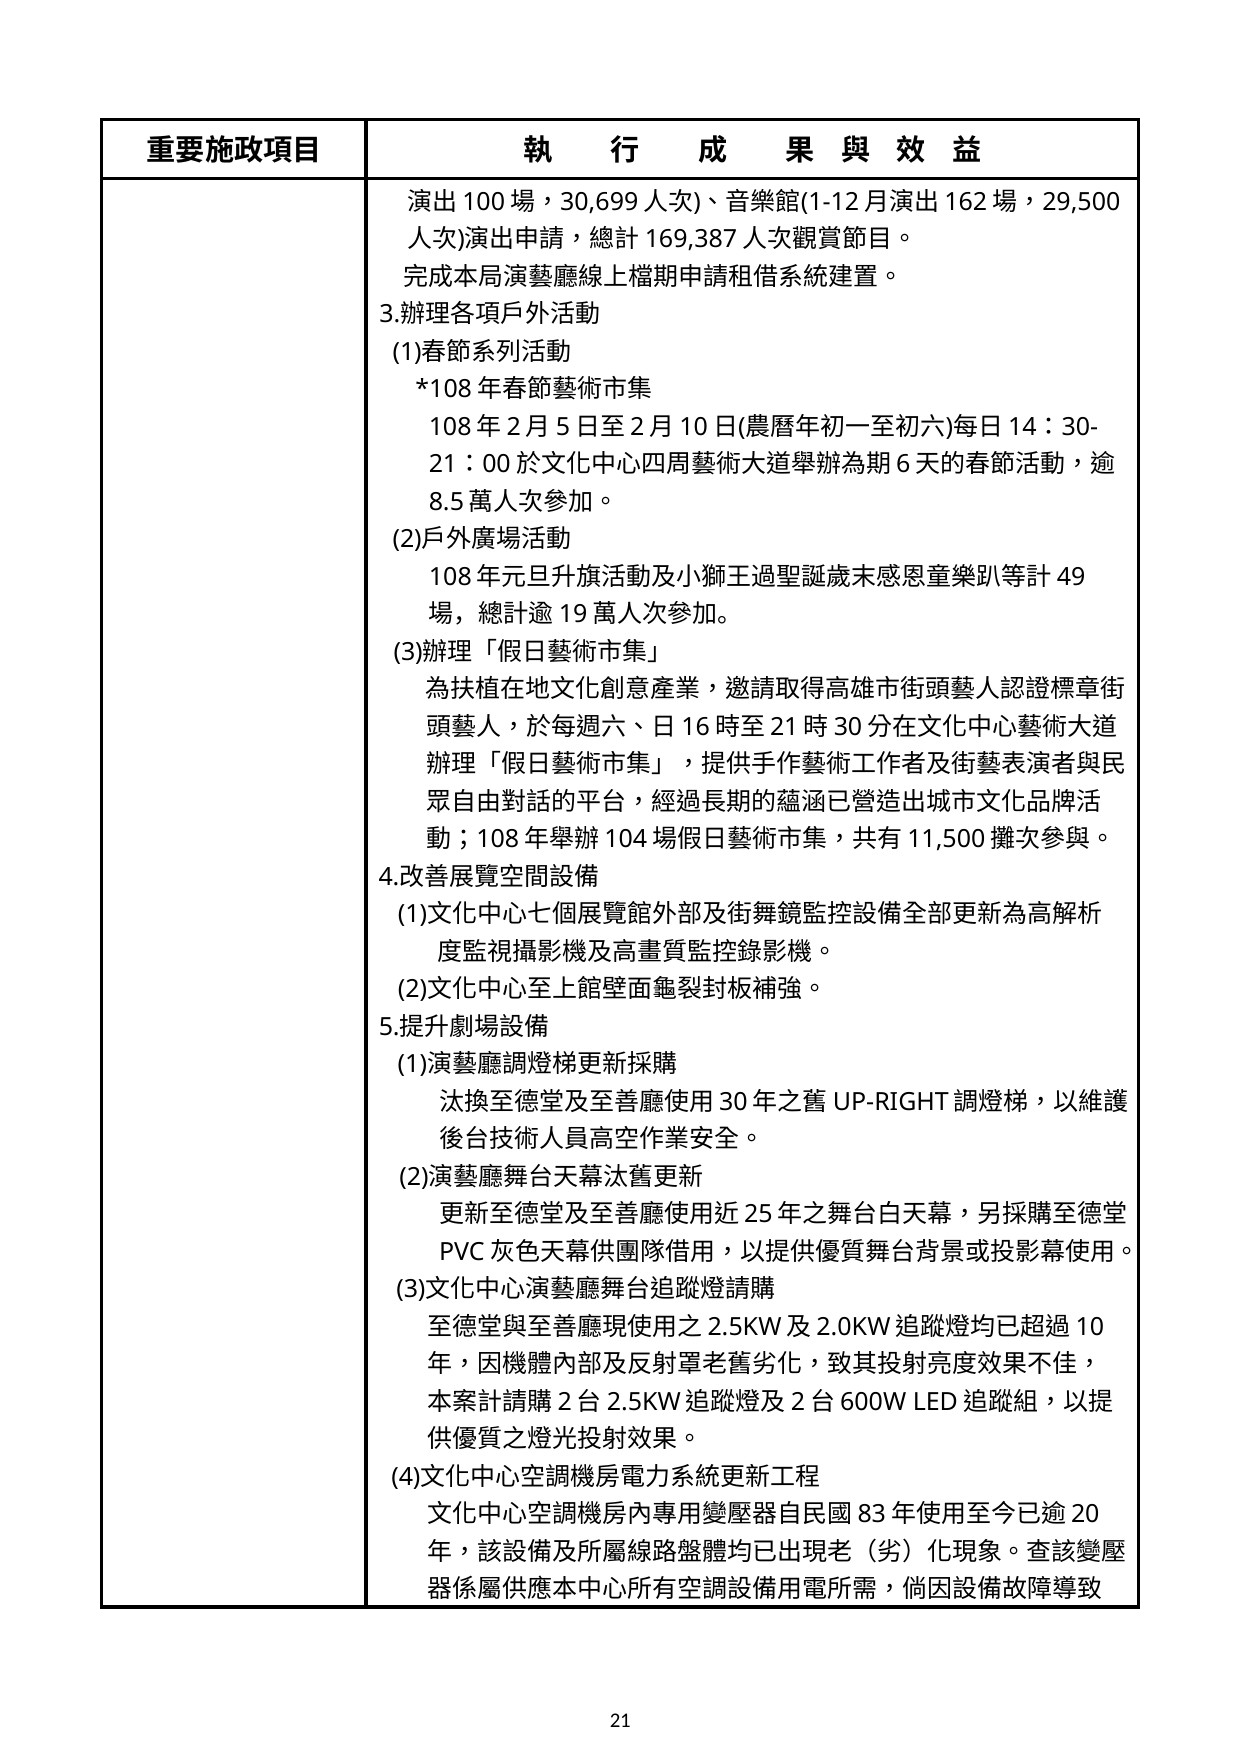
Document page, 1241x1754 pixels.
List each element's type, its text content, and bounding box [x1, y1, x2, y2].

table_cell [103, 180, 364, 1605]
table_cell 依據各該行政法人設置自治條例等相關規定監督高雄市專業文化機構與高雄市立圖書館，協助法人健全內部典章制度，提升外部服務品質，遂行所肩負之公共任務。本府並邀請專家學者與機關代表共同組成績效評鑑小組，評鑑兩法人前一年度營運成果，獲評鑑委員肯定，評予「績效特優」。 1.輔導管理本市文化藝術事務財團法人，並與本府教育局合作辦理民間捐助之財團法人前一年度之業務評鑑。 2.與本府捐助成立之財團法人高雄市文化基金會、財團法人高雄市愛樂文化藝術基金會合作辦理文化活動，透過法人多元觸角，達到公私協力、以有限經費策辦更多優質藝文活動之目的。 3.輔導及補助高雄市愛樂文化藝術基金會（下轄高雄市交響樂團、高雄市國樂團）循其設立宗旨推廣本市音樂教育，並舉辦多元化藝文活動，提供民眾欣賞優質表演節目之機會。該會108年主、協辦各類型藝文活動與專業導覽221場次，參與人次約12萬人。 文化局配合本府政策，積極推動志願服務業務，由各運用單位針對所需辦理志工培訓，結合各界資源，共同推廣藝文活動或協助各藝文館舍順利運作，提供民眾優質服務。108年度計有14支志工隊、計約3仟餘人投入文化類志願服務行列。 愛PASS高雄藝文月刊內容涵蓋大高雄地區各文化場館及展演空間之藝文活動資訊，108年度共發行12期，每期中文月刊50,000冊、英文版摺頁5,000份，派送至本市公民營藝文場館、書店、捷運站及各縣市文化場域等約1,000個通路點，為文化高雄之品牌出版品。 1.辦理「2019書寫高雄─文學創作獎助計畫」，共收到35件提案， 108年6月經審查後，擇優選出沈信宏、吳其穎、曾昭榕、邱承漢、蔡明原、游淑如共6名創作者之提案，每名獎助15萬元，合計90萬元，預計於109年6月30日前完成創作。 2.辦理「2019書寫高雄─出版獎助計畫」，共收到6件申請案，擇優選出《停停走走：詩知道/林仙龍詩作精選中英版》及《南方從來不下雪》2件提案，獎助金為10萬及12萬元，合計22萬元，將於109年3月出版。 3.辦理文學獎，鼓勵全民書寫創作： (1)「2019打狗鳳邑文學獎」徵稿文類包括小說、散文、新詩、台語新詩等四類，108年3月27日至7月15日公開徵件，共徵得559件作品，其中小說116件、散文149件、新詩241件、台語新詩53件。7月舉辦1場《詩書高雄》寫作坊，共40人參加。本屆自各文類取首獎、評審獎、優選獎及高雄獎各1名，共發出16個獎項124萬元獎金。11月24日於高雄文學館舉行頒獎典禮，參與人數約120人，並出版《2019打狗鳳邑文學獎得獎作品集》700冊。 (2)文化局協助高雄市岡山大專青年協會辦理「第十二屆阿公店溪文學獎」，鼓勵在學學生參與文學創作，徵稿文類包括國小組台語童詩、國小組客語童詩、散文（國小組、國中組、高中組、大專組）等，提供學童台語和客語文學創作平台，投稿件數計532件，共76人獲獎，並出版《第十二屆阿公店溪文學獎得獎作品集》。 4.辦理茱萸的孩子—余光中紀念系列文學活動： 時間:10/18(五)- 10/27(日) 地點:高雄市文學館 (1)活動日期自10月18日至27日連續兩個周末日舉辦五大主題，九場逾四千人次參與，共有台灣重要作家與詩人們交鋒與談、音樂與民歌、余光中教授的書與影像展等，邀請喜愛詩與歌和藝文演繹的讀者們共襄盛舉。 (2)系列活動分為【跨界詩樂沙龍】、【印象余光中對談講座】、【「城市旅路」朗讀講座】、【甜點詮釋文學經典】與【「城市旅路-影像詩特展」】辦理講座、新書發表會、主題展覽等。牽引出詩人的鄉愁、對民歌的啟蒙、寫作成就與文壇印象，鋪展出過去中西思潮交會的澎湃歲月。由作家、詩人、編輯、導演、攝影師、音樂家等不同領域的人，以對談、朗誦、影像、演奏、合唱等種方式，呈現從各自角度所觀察到的余光中與他的作品。 5. 辦理「鮮聲奪人─2019高雄市歌仔吟唱競賽」，分童生組、一般少年組、專業組及國際交流組等4個組別，108年9月10日至10月5日初賽報名，吸引171位歌仔戲愛好者參賽，錄取來自全國11個縣市、37名優勝好手晉級決賽。12月1日於駁二正港小劇場舉行決賽，選出各組前三名及優選獎3-6名，另有不分組別特別獎7名，共計31名得獎者，當日舉行頒獎典禮，頒出獎金29萬餘及多項獎品。 文化部委託本府代辦「海洋文化及流行音樂中心計畫」，基地位於高雄港11至15號碼頭，面積約11.18公頃。 第1標工程(13-15號碼頭區域)已完工，招商作業持續進行中。 第2標工程(11-12號碼頭及光榮碼頭區域)，已取得「海洋文化展示中心」及「大型室內表演廳及高低塔」之使用執照。 第3標工程(海音中心後續工程)工程持續進行中。 室內裝修及音響設備等「場館優化工程」同步辦理，以加速場館啟用備置作業。 全區預定109年8月竣工。 為推廣城市閱讀風氣，於108年2月起每月由市長選定好書乙冊向市民推薦閱讀，並舉辦每月好書閱讀心得徵文活動及名家導讀以營造書香城市。至108年12月為止共推薦11本書，辦理導讀10場次，近2,600人次參與。 1.文化資產審定 108年登錄｢原日本海軍高雄警備府(左營海軍鎮海樓)｣及｢路竹洪宗沛宅｣為歷史建築。目前本市共有古蹟50處(國定7處)，歷史建築54處，紀念建築1處，考古遺址5處(國定2處)，文化景觀6處，總計116處。 2.文化資產修復 (1)辦理國定古蹟鳳山縣舊城東門段近永清國小處之牆體與馬道崩落緊急搶修工程，預計109年9月完成。 (2)辦理國定古蹟鳳山縣舊城海強幼稚園段城牆周邊景觀改善工程， 預計109年4月竣工。 (3)辦理國定古蹟鳳山縣舊城西門鐵工段及三角公園段修復工程規劃設計，預計109年6月完成。 (4)辦理國定古蹟鳳山縣舊城東門段護城河通水工程，預計109年4月竣工。 (5)辦理國定古蹟鳳山縣舊城北門段及鎮福社修復工程，預計110年4月竣工。 (6)辦理國定古蹟鳳山縣舊城景觀照明改善工程，預計109年6月竣 工。 (7)完成岡山空軍眷舍醒村B、C棟建物修繕及景觀改善工程。 (8)完成本市左營海軍眷村文化景觀建業新村第二期修復工程。 (9)完成本市文化景觀鳳山黃埔新村眷舍因應計畫工程。 (10)辦理歷史建築逍遙園修復工程，預計109年12月竣工。 (11)辦理市定古蹟旗後天后宮修復工程，預計109年12月竣工。 (12)辦理國定古蹟原日本海軍鳳山無線電信所整體修復計畫第一期─前海軍明德訓練班修復工程規劃設計，預計109年4月完成。 (13)完成國定古蹟中都唐榮磚窯廠北煙囪緊急加固計畫。 (14)完成國定古蹟鳳山龍山寺管理維護修繕工程。 (15)辦理市定古蹟雄鎮北門修復工程，預計109年11月竣工。 (16)辦理市定古蹟原愛國婦人會館（紅十字育幼中心）修復工程，預 計109年11月竣工。 (17)完成高雄市歷史建築新濱町一丁目連棟紅磚街屋規劃設計案。 (18)完成市定古蹟（原高雄市役所）高雄市立歷史博物館莫蘭蒂及梅姬颱風修復工程。 (19)辦理歷史建築堀江町日式街屋規劃設計，預計110年2月完成。 (20)辦理歷史建築新濱町一丁目連棟紅磚街屋修復工程，預計110 年2月竣工。 (21)辦理市定古蹟「鍾富郎派下夥房、伯公及菸樓—夥房緊急搶修及夥房、菸樓修復工程規劃設計暨工程」，預計109年4月完成。 (22)辦理「高雄市歷史建築美濃南隆輔天五穀宮修復工程規劃設計」，預計109年3月完成。 (23)辦理「高雄市歷史建築旗山亭仔腳（角樓及角樓石拱圈）修復規劃設計，預計109年6月完成。 3.考古遺址保存 (1)完成108年國定遺址「鳳鼻頭(中坑門)遺址」保護監管，包括日常管理維護、定期巡查、維護監視系統及國小鄉土教育推廣。 (2)完成「國定鳳鼻頭遺址考古調查試掘研究計畫」。 (3)完成108年國定遺址「萬山岩雕群遺址」保護監管，包括遺址實地巡查2次、保護標誌與導覽解說牌巡視、維護監視照相攝影機及國小鄉土教育推廣。 (4)完成「國定遺址萬山岩雕群TKM4-大軋拉烏考古試掘與保存維護 評估計晝」。 (5)完成「高雄市路竹區疑似遺址新園遺址考古調查研究計畫案」。 (6)完成「高雄市鼓山區台泥廠區明渠及滯洪池工程鼓山崎腳疑似考 古遺址搶救發掘計畫」，搶救發掘及調查研究。 (7)辦理「國定古蹟鳳山縣舊城(城內空間)考古調查發掘暨展示研究計畫」，預計109年12月完成。 (8)辦理「國定古蹟鳳山縣舊城城內考古防護展示設施工程規劃設計」，預計109年2月完成。 4.眷村文化保存 (1)推動以住代護計畫 ①「以住代護、眷村民宿」試辦計畫，鳳山黃埔新村開放9戶眷舍，左營建業新村開放22戶眷舍，至108年12月計有29戶取得民宿登記證對外開放營業。 ②108年推出「以住代護‧眷村創生」(營業型)及「以住代護‧眷村築夢」(居住型)計畫，成功媒合鳳山黃埔新村16戶眷舍(營業型7戶、居住型9戶)、左營建業新村13戶眷舍(營業型7戶，居住型6戶)。108年12月完成簽約及公證，進駐者陸續啟動修繕作業。 ③108年9月公告「樂群駐村‧眷村築夢」計畫，開放5戶眷舍(非營業型)，看屋人數約500人，，109年2月媒合4戶，預計109年4月簽約。 (2)眷村文化保存與推廣 ①辦理「左營海軍眷村活化保存新星計畫」、「黃埔新村眷村文化保存新星計畫」及「高雄市岡山空軍眷村文化景觀活化及再利用計畫」，內容包括眷村管理維護及修復工程，積極保存維護眷村文化資產。 ②辦理｢眷村發展藍圖創意設計競賽徵件｣，第一階段以左營海軍眷村作為創意競賽標的，號召各界發揮創意構想活化眷村，108年7月30日至10月30日公開徵求民間創意，12月23日評定前三名，於109年1月14日頒發獎狀及獎金以茲鼓勵。 ③108年8至10月與在地眷村文化協會共同辦理「眷村嘉年華」系列活動，內容包括走讀眷村、眷村講堂、眷村子弟回娘家、眷村名人論壇、三軍官校參訪及openday(市集)等。 ④108年11月2至3日於鳳山原海軍明德訓練班辦理｢2019眷村文化節｣，今年的主題是「村記老字號」，象徵眷村文化歷史悠久聲譽卓著，重視世代傳承與傳統文化，活動包括千人包春捲、眷村文物展、園區導覽、闖關活動、眷村美食、文創攤位及才藝眷村嘉年華等。 ⑤108年底籌組本市「眷村文化保存及發展諮詢會」，建立市府、業主及社會溝通平台，公私協力擘畫眷村發展藍圖，諮詢會設置要點業經108年12月3日市政會議審議通過。 1.文化資產調查研究 (1)完成「哈瑪星及周邊歷史風貌調查研究」計畫。 (2)完成「國定古蹟鳳山縣舊城五段殘蹟調查研究及修復再利用計 畫」。 (3)完成「國定古蹟鳳山縣舊城城內有形文化資產價值評估調查研 究」。 (4)完成歷史建築「堀江町日式街屋修復及再利用計畫」。 (5)完成市定古蹟「楊家古厝修復及再利用計畫」。 (6)完成「107年度高雄市文資防護專業服務中心」。 (7)完成歷史建築「田町齋場修復及再利用計畫」。(19)辦理歷史建築「玫瑰聖母堂」修復及再利用計畫，預計108年12月完成。 (8)辦理市定古蹟「左營廍後薛家古厝調查研究及修復再利用計畫」， 預計109年8月完成。 (9)完成歷史建築「曹公圳舊圳頭修復及再利用計畫」。 (10)完成「旗尾線糖業鐵路沿線文史第二階段調查研究計畫」。 (11)辦理歷史建築「原臺灣總督府交通局高雄築港出張所平和町官舍群」修復及再利用計畫，預計109年6月完成。 (12)辦理歷史建築「玫瑰聖母堂」修復及再利用計畫，預計109年6月完成。 (13)完成歷史建築「原台灣總督府農業試驗所鳳山熱帶園藝試驗支所辦公廳舍修復及再利用計畫」。 (14)辦理「國定古蹟鳳山縣舊城周遭道路系統改善規劃研究案」，預計109年3月完成。 (15)完成市定古蹟「高雄市大仁路原鹽埕町二丁目連棟街屋修復及再利用計畫」。 (16)辦理歷史建築「台灣基督長老教會楠梓禮拜堂修復及再利用計 畫」，預計109年6月完成。 (17)辦理「見城計畫-左營舊城周邊聚落市街紋理重塑(聚落及街廓研究)委託調查案」，預計109年7月完成。 (18)完成「國定古蹟鳳山縣舊城再利用計畫」。 (19)辦理市定古蹟「鹽埕町五丁目22番地原友松醫院」修復及再利 用調查研究計畫案，預計109年12月完成。 (20)完成本市「文化景觀鳳山黃埔新村保存維護計畫暨保存計畫補充調查案」。 (21)辦理「歷史建築原橋仔頭驛站（橋頭車站）修復及再利用計畫」， 預計109年5月完成。 (22)辦理｢岡山新生社基礎調查｣，預計109年5月完成。 (23)辦理｢市定古蹟原岡山日本海軍航空隊(樂群村)A1宿舍修復規 劃設計｣，預計109年12月完成。 (24)辦理｢歷史建築原岡山日本海軍航空隊宿舍群(醒村)A、F棟修復規劃設計｣，預計109年12月完成。 1.文化資產推廣 (1)108年2月於旗山車站辦理「2019春節產業文化推廣活動」，以「金銀豬寶」為主題規劃豬年春節意象，舉辦復刻糖藝展演、春節迷你市集等活動。 (2)108年9月於旗山車站辦理「全國古蹟日-文化行旅導覽及手抄蔗紙DIY車票」，推廣糖業鐵道文化。 (3)108年2月28日-3月2日辦理見城體驗工作坊活動，安排左營舊城文史課程、考古教學與體驗、左營舊城實境遊以及相關體驗活動，共計26名學員結業。 (4)108年3月8日辦理鳳儀書院「歡慶文昌帝君誕辰暨相關活動」， 邀請鄰近書院的曹公國小師生參加祭典儀式，3月9-10日舉辦實境解謎「武科考試進京去」。 (5)108年3-7月辦理「見城挖挖哇!」活動，邀請高雄市國小以上各級學校學生報名參加考古實境體驗及歷史解說，共396人次 參加。 (6)「108年度舊城行腳推廣計畫」，於108年4-10月推出「見城實境遊」活動，包含半日遊(導覽+體驗活動)20梯次以及城內故事 講座3梯次，活動包含畫糖、製餅、絹印、拓碑、實境遊及捏麵人。 (7)108年4-5月間舉辦6場次「半屏山麓軍事文化遊」活動，與軍 方合作推出限定版的軍事文化遊程，包含見城館、臺灣眷村文化 園區、海軍故事館等軍事景點參訪及導覽，讓民眾對於高雄軍事 文化遺產有更完整的認識。 (8)「108年度哈瑪星行腳推廣計畫」，3-9月推出系列走讀活動，共 12梯次，辦理壽山行旅、哈瑪星街町主題導覽、手作體驗及口 述歷史工作坊，共231人次參加。 (9) 辦理「哈瑪星、舊城、鳳山文化公車」，串聯本市著名古蹟與文化館舍，帶領民眾認識本市多元文化面貌，108年度1-12月搭乘人次共計36,184人。109年3月2日起哈瑪星、鳳山、舊城及紅毛港等4線文化公車將轉型優化為常態營運的市區公車，班次增加、票價更優惠，並因應未來潮流，以數位導覽方式持續提供市民文化體驗服務。 (10)臺灣鳳梨工場每月雙周六定期辦理｢鳳纖紙的奇幻旅程｣DIY製作活動。 (11)108年6月29日於哈瑪星貿易商大樓辦理「從紙鈔看見世界」 講座活動。 (12)打狗英國領事館文化園區108年6-7月辦理鼓山國小教育專案共4梯次，8月辦理第三屆親子寫生比賽，11-12月辦理哈瑪星文史教育體驗扎根活動共10梯次。 (13)辦理｢2019全國古蹟日‧高雄文化散策｣活動，讓民眾以導覽、 體驗活動漫步於高雄哈瑪星、旗津、左營舊城、旗山、前鎮等文化資產景點，增進文化資產保護觀念。 (14)完成「從淺野到臺泥：臺灣第一的水泥廠」出版。 (15)完成《歷史的左營腳步─從舊城考古談起》改版出版。 (16)辦理《借問舊城眾神明》書籍出版，預計109年4月出版。 2.文化資產再利用 (1)打狗英國領事館文化園區 打狗英國領事館文化園區位於本市西子灣風景區，背山面海，以西子灣夕照及高雄港美景聞名，為提供知性的參觀環境，配合園區古典氛圍，規劃多處主題蠟像展示，吸引大量遊客參訪，108年度累計433,516參訪人次。 (2)鳳儀書院 鳳儀書院103年修復後開館營運，園區有藝術塑像裝置、書院歷史及科舉展示，同時設置文昌祠，恢復書院原有文昌帝君祭祀功能，提供茶飲文創休閒、毛筆學堂及瓦窯學堂等多元服務，108年度累計137,868參訪人次。 (3)旗山車站「糖鐵故事館」 旗山車站見證日治時期旗山市街與糖業的發展過程，105年修復後開館營運，以“糖業鐵道故事”為主題，將旗山車站活化再利用，從台灣糖業歷史發展的脈絡，重新找回旗山車站之定位與價值，108年度累計72,908參訪人次。 (4)前海軍明德訓練班 本空間原係日治時期日軍建置之無線電信所，為二次大戰期間重要軍事據點，近年因相關調查研究出版及活動舉辦，園區於假日開放參觀，並提供導覽解說服務，且於該場所舉辦眷村文化節，頗受好評，108年累計20,628參訪人次。 (5)武德殿 武德殿為全台第一座以原始功能再利用之古蹟，文化局與劍道文化促進會合作，持續辦理相關藝文展演推廣活動，帶領民眾體驗正統武道文化，108年度累計15,560參訪人次。 (6)舊打狗驛故事館 為落實本府保存鐵道文化之施政方針，文化局擴大歷史建築「舊打狗驛」涵蓋範圍，完成「舊打狗驛故事館」之建置並開放參觀，成功行銷本市鐵道文化，108年累計49,534參訪人次。 (7)原頂林仔邊警察官吏派出所 為活化文化資產及提供市民文化觀光空間，於101年底修復完成後開放參觀，目前派出所空間規劃為林園歷史教室，展示林園文化歷史、產業及生活等內涵，108年度累計11,090參訪人次。 (8)臺灣鳳梨工場 台灣鳳梨工場為全臺僅存日治時期鳳梨罐頭產業建築，107年修復後開館營運，扮演在地博物館的角色，展出大樹發展史、水利設施、窯燒產業、農業發展、文史藝術及觀光景點展示等，園區也會不定期舉辦DIY、一日農夫及大樹文史、鳳梨產業導覽等活動，是假日休閒好去處，108年累計51,171參訪人次。 1.配合博物館法公布施行，輔導公、私立博物館提升專業功能，促進博物館事業多元發展，並延續地方文化館計畫成效，落實文化平權，深耕在地文化。 2.積極爭取文化部「108-109年度博物館與地方文化館升級計畫」， 計有博物館與地方文化館發展運籌機制1案、博物館與地方文化館提升計畫6案、整合協作平臺計畫7案、旗艦型計畫2案，深化文化館為高雄城市更具魅力之文化據點。 1.辦理108年度社區營造三期及村落文化發展計畫 積極爭取文化部經費補助，辦理108年本市社區營造推動計畫。1-12月22區公所42處社區營造點徵選審查、經費核定及輔導陪伴工作。 2.輔導社區、地方文史團體辦理小型藝文活動 108年持續輔導社區建立自主運作且永續經營之社區營造模式，1-12月輔導55處社區團隊成功辦理社區小型藝文活動計畫。 1.2019高雄春天藝術節 自2010年開辦，108年邁入第10年，提供南部地區的民眾享受高品質的演出，共計累積超過64萬人次觀賞，涵蓋國內外優質之舞蹈、戲劇、音樂、傳統戲劇、兒童戲劇多種類型表演藝術節目。 2019高雄春天藝術節，共辦理22檔48場次，總參與人次約4萬人；週邊推廣活動總計約2,000人次參與，辦理包含18場春藝講堂、校園推廣講座，13場大師班、工作坊，14場演前導聆、演後座談，7場春藝相關推廣活動，進行城市藝術教育推動及藝文市場活絡之目的。除國際節目及音樂節目外，春藝包含以下重點系列： (1)歌仔戲聯合製作計畫 2019春藝歌仔戲系列節目徵選辦理收件，共9個團隊送件，入選4組優秀表演團隊推出全新製作、再製經典傑作，分別是一心戲劇團《千年》、春美歌劇團《兵臨城下》、秀琴歌劇團《寒水潭春夢》、明華園日字戲劇團則採用「春藝歌仔戲劇本創作」作品《巾幗醫家》，於108年6月輪番搬演，呈現歌仔戲多元百變的表演風格，總計售票演出4檔節目、12場次，吸引7,473人次購票進場觀賞演出。 109年將全新推出《大東戲台》傳統戲曲藝術節，108年底即與國立傳統藝術中心合作，整合臺灣戲曲中心旗艦製作一心戲劇團《當迷霧漸散》、金枝演社與春美歌劇團《雨中戲台》，以及臺灣豫劇團年度新作《慈禧與珍妃》，並融合原春天藝術節歌仔戲聯合製作入選之2團，分別為明華園天字戲劇團《醉月》以及秀琴歌劇團《銅雀台》，總計匯集5檔精彩戲曲節目，將於109年6-7月於大東文化藝術中心演藝廳精彩上演。 (2)少年歌子培育展演計畫 第三屆「少年歌子培育展演計畫」招收青年歌仔戲演員和樂師共33人，持續採以戲帶功方式廣邀全臺戲曲名家完整訓練學員。於107年10月正式開訓，由臺灣豫劇團啟動培訓，於12月29日完成基本功與進階身段驗收。於108年1月起啟動進階培訓與薪傳歌仔戲團以戲帶功培訓，整合培訓成果於108年3月24日假岡山文化中心演出經典劇碼《王魁負桂英》新編青春版藝術教育推廣場，入場欣賞人數計470人。並於108年7月13日至14日於衛武營國家文化藝術中心戲劇廳推出《靈界少年偵察組特別篇－永不墜落的星辰》售票演出2場次，觀眾人數計1,143人。 (3)小劇場徵選 2019春藝小劇場徵選，持續鼓勵小劇場工作者發揮所能，培育新生代演員及製作團隊。今年針對全國及高雄分別徵件，入選「三缺一劇團」、「身聲劇場」、「她的實驗室空間集」、「四喜坊」四團隊。邀請團隊在城市及校園舉辦超過20場的講座及工作坊，宣傳及推廣小劇場藝術，並於108年5月4日至6月2日在高雄正港小劇場演出，總計14場次，入場人數1,067人。 2020春藝小劇場徵選修改計畫方向，減少補助團隊，大幅提高補助金額，全力扶植在地團隊創作品質提升。計畫分兩類，第一類每案補助製作經費80萬元，需與其他團隊或個人進行跨域、跨團或跨國合作；或聘請與提案作品理念、內容符合且具相關經歷之戲劇顧問；第二類每案補助製作經費50萬元，可提案全新創作或經典再製之作品。經評委審查，第一類入選表演家合作社劇團《媳婦的廚房守則》，第二類入選橄欖葉劇團《凍土》，將於109年5月分別於高雄駁二正港小劇場及高雄市立圖書總館B1小劇場售票演出。 (4)青年樂舞計畫 辦理第五屆青年樂舞計畫，首創全國藝術教育扎根的旗艦計畫，甄選青少年「樂手」與「舞者」跨界合作，於藝術節中演出。107年10月辦理舞者甄選、108年1月辦理樂手甄選，共計甄選出本市高中級國中小舞蹈學生及音樂學子61人，進行為期7個月的舞蹈、音樂訓練與排練，於108年4月27日至28日，於大東文化藝術中心演藝廳演出「飛向世界的台灣囝仔－《台灣四季X亞特蘭提斯傳說》」共計2場次，入場人數897人。於演出後安排結合VR虛擬實境科技拍攝教育影片，深化藝術展演與教育跨界的結合，展現計畫持續創新的精神。 2.2019庄頭藝穗節 108年8月至11月共辦理37場，觀眾人數約20,000人次，包含庄頭歌仔戲、庄頭豫劇、囝仔戲、音樂會等，放送各類豐富的表演藝術欣賞資源，深入高雄山區、海邊各社區，讓表演藝術深入常民生活，建立高雄居民文化休閒新品牌。同時藉以全面培養藝文觀賞人口，並促進在地演藝團隊產業發展，打造高雄優質表演藝術環境。 3.高雄正港小劇場空間 位於駁二藝術特區B9倉庫，提供辦理演出、研討會、論壇等各類型表演藝術相關活動。自108年1月至12月，共計35檔、92場次活動，總計約11,716人次參與。 4.高雄市藝術駐市計畫 以藝術教育推廣為宗旨，108年特別與高雄市愛樂文化藝術基金會合作，擴大辦理「跟我來‧找樂去－學童音樂會」，由高雄市交響樂團及高雄市國樂團，於108年11月5日至29日於大東文化藝術中心、岡山文化中心及高雄市音樂館舉辦14場廳堂演出，並於桃源、六龜、旗津、林園等區安排5場偏鄉巡演，共吸引約6,000位師生參與。 5.補助表演藝術活動 為扶植本市藝文團隊健全發展，活絡藝文展演，辦理一年三期之定期補助，補助對象為本市各項展演活動、藝文團隊國內外文化交流巡演等。108年度常態補助共195件，另扶植補助傑出團隊，108年度入圍10團，辦理展演及社區、校園巡迴等活動共937次，290,107人次。 6.扶植街頭藝人 108年於6月及11月辦理認證。目前本市有81組視覺藝術類、272組創意工藝類、703組表演藝術類，共計1,056組街頭藝人；44個公告展演空間。 1.產業扶植-南面而歌 為加乘海音中心軟體計畫執行成效及專業分工，發揮共同一體之行政機能，委託高雄流行音樂中心辦理「2018-2019南面而歌新世代台語歌創作獎助計畫」。本案自108年3月4日開始徵件，計徵得224件原創作品，其中獎助30首，並挑選10首錄製合輯，於8月30日全面發行。 本屆製作人包含製作人王治平、創作女俠蕭賀碩、台語搖滾詩人流氓．阿德、跨界音樂女王王榆鈞，及新生代台語搖滾樂團代表張維尼。為讓更多人參與本活動，於108年4月份辦理3場校園交流講座，共計約200人次參與；同年12月15日於駁二藝術特區月光劇場辦理「2019南面而歌音樂會」，由本屆專輯入選者及特邀嘉賓隨性樂團等演出，計約1,385人次參與。 2.產業扶植-活化流行音樂創作表演空間 為流行音樂培養觀賞人口，自98年起推動「活化流行音樂創作展演空間試辦計畫」，除持續培養觀賞人口，建立流行音樂基本消費市場外，並讓流行音樂表演者有穩定的現場演出機會，以提升自身表演技巧與了解流行音樂市場趨勢。 108年共辦理兩期(第一期7-9月、第二期10-12月)，經實地審查後評定「喆學家音樂文化吉他教學研究中心」、「百樂門酒館」、「BANANA音樂館」、「岩石音樂」、「Marsalis爵士酒館」、「洛克音樂藝文展演空間」、「Plug & Play隨興玩樂」等18家次業者獲補助，兩期共計辦理943場演出，約2.4萬名觀眾參與。 其中，「洛克音樂藝文展演空間」、「Plug & Play隨興玩樂」為新開設之音樂展演空間，可見本計畫之推行亦有助於民間展演空間設立及永續經營。 3.人才培育 (1)TAD專業音響實務工作坊 108年2月18日至3月19日共辦理11場，計40人參訓。 (2)燈光實務教學工作坊 108年2月12日至17日共辦理6場，計25人參訓。 (3)音樂職人大解密 邀請知名製作人陳建騏、大大娛樂總經理李明智、資深樂評人袁智聰、金曲作詞人鍾永豐、Street Voice音樂總監小樹、相知國際行銷總監江季剛等21位音樂產業要角，於108年7月27日至8月10日連續3個週六，在高雄4個藝文場所，共舉辦12場系列講座，向參與者分享工作經驗和剖析產業現況，共計約261人次參與。 (4)音樂職人大補帖-企劃功力練起來 108年9月21日至10月5日連續三週，邀請葉雲平、柯姿彣、李彥勳、大象體操、陳至勇、沈彥呈等10位流行音樂產業資深工作者，以台灣樂團及獨立音樂發展史、音樂類活動企劃概念、視覺設計、財務規劃、行銷宣傳等多元主題，剖析音樂企劃不同面向的工作環節，共計22人報名參與。 (5)2019專業音響職場研習 108年12月3日至5日辦理，從設計規劃、量測校準、再到優化應用，將所有現場會面臨到的技術問題與調整技巧全方位傳授，強化音響專業理論知識，共計48人報名參與。 (6)音樂職人大解密 vol.2 108年12月8日至109年1月19日共4場次，集結查爾斯、嚴敏Mia、洪維寧、陳小律、錢煒安等5位音樂產業資深工作者，精選品牌經營、海外樂團實務、數位創作、錄音工程等主題，讓民眾對當今音樂產業有更開闊的想像，計62人次參與。 4.流行音樂大型活動-2019大港開唱 已於本(108)年3月23日及24日於高雄駁二藝術特區及高雄港蓬萊碼頭9號露置場辦理完畢，規劃南霸天、海龍王、女神龍、藍寶石、出頭天等9座主題舞台，每日每舞台平均4-7組演出，2日計有黃妃、泰迪羅賓、女王蜂(JP)、茄子蛋、滅火器、向井太一(JP)、生祥樂隊、陳錫煌傳統掌中劇團、Mrs.Green Apple(JP)、黃子佼、The Underground Youth(UK)、拍謝少年等百組國內外藝人團體，計約8萬人次參與。 5.流行音樂賞析人口培育 分別於12月7日、14日於左營孔廟及五甲龍成宮辦理2場「2019廟埕新台語演唱會」，邀請台灣嘻哈祖師爺劉福助、辣妹天后張秀卿、實力唱將向蕙玲、明日女聲郭庭筠、台客電力公司等11組藝人團體，以廟宇為背景，傳統為聲音，唱出流行新台語，2場活動計約700人次參與。 108年10月完成展示館軟硬體更新，結合「多感式的互動沉浸體驗」、「多媒體影音互動」、「紗幕浮空敘事」等科技，透由完善的展示規劃與主題活動、保留紅毛港傳統文化的軟硬體設施、新穎的遊港觀光輪、全台最佳觀賞大船入港的景區與旋轉餐廳、搭配專業導覽解說與熱忱服務團隊，108年總入園人數11萬餘人次，文化遊艇並以串聯駁二特區、英國領事館等文化園區之遊港航線，成功吸引6萬餘人次搭乘暢遊高雄港。 1.公共藝術審議作業： 108年召開3次審議大會、3次審議會小組會議及8次執行小組幹事會議，共審議12件設置計畫案、徵選結果報告書6件、設置完成報告書6件及其他案件2件。 2.公共藝術設置及推廣計畫： 補助高雄市立美術館辦理「2019高雄國際貨櫃藝術節」；辦理藝術家進駐駁二空間公共藝術教育推廣計畫，以進駐創作、藝術家座談、工作坊等形式帶動民眾與周邊社區參與；另辦理「高雄100‧藝百驚豔」公共藝術推廣計畫，利用網路社群介紹本市公共藝術作品。 重視莫拉克風災後文化復振工作，公民協力共同推動： 1.小林平埔族夜祭(108年10月13日)： 由甲仙區公所、小林社區發展協會結合各民間團體於108年10月13日舉行，夜祭當日參觀(加)人數達2,000人次，文化局並協助持續向中央申請指定為國家重要民俗。 2.大武壠歌舞文化節暨平埔原住民推廣計畫(108年4月13日)： 小林夜祭為「開向」，而在日光小林所舉辦的大武壠歌舞文化節即為 「禁向」，讓分居兩地的族人，透過大武壠歌舞文化節的擴大辦理， 展現台灣原住民各族的特色，活動內容包含族人發表新書《用手說 的故事》、協助在地農產品銷售的「日光市集」、各族群表演、傳統 植物導覽等。超過10個原住民族參與盛會例如邵族、阿美族等，而 鄰近的平埔原住民大武壠族為當天的主人，當日超過300個族人齊 聚日光小林社區，前來觀賞民眾達1,000人次，讓更多人見證大武 壠族「禁向」文化之內涵，喚醒大家重視文化復振與傳承之重要性，盼望國家更正視平埔原住民的正名活動。 3.莫拉克十週年巡迴展(涵蓋三個主軸執行系列活動) (1)「一起回家，好嗎?」主題特展(108年8月8日) 適逢莫拉克風災十週年，文化局協助小林村居民舉辦特展，包含小林工藝特展、種樹活動、莫拉克十周年檢討會、回家跳舞音樂會、小林紀念公園追思等，增進族人認同感，傳承工藝美學。 (2)「大武壠族古謠與大鼓陣復振課程」 復振計畫執行多年，族人蒐集許多大武壠族古謠，培訓族人傳承古謠與文化智慧，亦讓更多民眾了解大武壠族之獨特性及稀少性。 (3)「回家跳舞」全國巡迴演出(108年4月~109年9月) 由小林村民組成的大滿舞團，舉辦5場全國巡迴演出，演出十年來累積的成果，已分別於台北、澎湖、小林村公廨完成4場精彩演出，共計1550位觀賞人次，另將於109年9月20日在高雄衛武營國家藝術中心舉行巡演最終場，讓全國民眾更認識大武攏族傳統表演藝術與文化意義。 4.小小導覽員培訓計畫(108年8月~10月) 培訓時數共計15小時、10位小朋友參與訓練，為小林國小五、六 年級的小林村民，由大滿舞團團長王民亮以及部落耆老帶領，介紹 小林平埔族群文物館、小林公廨園區、傳統信仰、狩獵、植物運用、 古謠吟唱等知識與導覽技巧。成果呈現於10/13小林夜祭當日，由 小小導覽員向前來參與的民眾、長官導覽，獲得各位來賓喜愛，深 受好評。此次培訓增加學生對族群文化的認識並強化學生自信心， 提高家長與社區的居民參與度，達到小林文物館在地化的連結。 電影投資補助：108年共3部「高雄人」出品電影上映，包含： 張榮吉導演《下半場》、高炳權導演《江湖無難事》和徐漢強導演《返校》，三部作品皆獲得媒體關注。 《江湖無難事》入圍第56屆金馬獎最佳女配角（姚以緹）及最佳造型設計；《下半場》入圍第56屆金馬獎6項提名，榮獲最佳新演員獎(范少勳) ，臺灣票房突破2200萬；《返校》則在第56屆金馬獎獲得十二項提名，為該屆入圍獎項最多的作品，榮獲最佳新導演、改編劇本、視覺效果、美術設計及原創電影歌曲五個獎項，臺灣票房亦突破2億。 持續辦理第八屆台灣華文駐市編劇計畫，使高雄成為華文世界故事創作基地，以獎助與扶植並進的方式，鼓勵編劇劇本創作。108年辦理第八屆徵選，申請投件者來自海內外，名家與素人兼有之，投件情形踴躍，共徵得167件劇本企劃，目前有6位入選獎助者刻正進行第四期創作。 協助國內外影視公司南下本市取景拍片，提供從行政、勘景、場地和器材租借等全方位的協助，藉由電影取景行銷城市風貌。統計108年協助176組團隊至高雄製作影片，包含： 電影17部：《狂歡時刻High Time》、《代號：193》、《逃出立法院》、《迷走廣州》、《我們不結婚，好嗎？》、《東經北緯》、《愛情殺人紀事》、《海霧 驚滔駭浪》等。 電視劇17部：《路》、《國際橋牌社》、《極道千金》(Netflix影集)、《大林學校》、《返校》、《20年的Promise》等。 電視節目22部：《綜藝新時代》、《漂洋過海來愛你》、《飢餓遊戲》、《窮遊豪華團》、《無事坐巴士》、《Asia Express在臺灣》、《綜藝3國智》、韓國電視節目《搭飛機去呀S2》等。 廣告27支、紀錄片4部、短片48部、音樂MV 12支、學生畢製影片21部、微電影4部、其他影像作品4部。 108年度經前期場景尋找及行政協助後，確實於高雄取景拍攝的劇組共計151組，占全部協拍案件數量的85.8%。 108年共核定21件住宿補助案，包含電影9部、電視電影1部、電視劇5部、電影短片6部，補助劇組於高雄市拍攝期間之住宿經費，全數於該年度完成高雄之拍攝工作並結案撥款。 協助辦理12場影視推廣行銷活動(包含電影首映會4場、特映會6場、影展活動2場)，提供電影公司相關行銷配套措施、新聞連絡、廣告露出等，增加媒體曝光度和話題性。 辦理影視產業招商進駐，以因應電影技術最新科技運用趨勢，本府102年招攬日本當地知名「動作擷取系統(Motion capture)」公司──Crescent Inc. 新月映像股份有限公司進駐本市文化中心，以培訓台灣本土人才、增添影視人口就業機會。其為當今全球動畫及特效器材美國Vicon攝影機於日本之代理商，專長項目係為畫素處理、軟硬體之進口、畫像程式及機器開發。該公司於108年再度續約一年。 與本府經濟發展局合作，共同以「高雄市體感科技園區計畫」向經濟部工業局申請經費，推動本市體感科技及AR/VR產業發展。本府文化局與高雄市專業文化機構行政法人「高雄市電影館」等相關單位合作，108年開發4部、獎助2部VR原創電影，常態營運「VR體感劇院」，擴大辦理高雄電影節VR單元，與國外VR相關影展進行交流、辦理國際VR人才駐村獎助計畫，並透過工作坊培育VR影視人才。 此外，亦規劃藉由AR/VR與體感互動技術，結合表演藝術拍攝VR影像作品，活化並應用於文化資產，如左營舊城、台灣鐵道館、高雄發展史紀錄等，利用AR技術轉化平面藝術作品之展出形式等，使藝文產業升級並加值。 申請文化部「補助直轄市及縣(市）政府推動地方影視音體驗及聚落發展計畫」補助款，辦理「108-109年影像教育扎根 從看見電影開始」計畫，108年度獲補助新臺幣396萬元（含資本門196萬元及經常門200萬元），109年度補助新臺幣534萬7,500元（含資本門134萬7,500元及經常門400萬元），兩年度共獲補助款新臺幣930萬7,500元。 由文化局辦理「一起趣看電影體驗計畫－影像美學體驗場」活動，邀請本市國小師生參與於VR體感劇院之VR影像作品體驗，並於市總圖際會廳辦理主題式影片觀摩和導聆。VR影像作品體驗計辦理8場，共191人報名參加；市總圖主題放映計14場，共計5,327人報名參加，許多師生因去年辦理口碑而持續參加。同時與高雄市電影館合作辦理「電影館及VR劇院硬體升級計畫」、「影像教育課程計畫」等。 2019青春設計節 5月11日至19日於駁二藝術特區全區登場，匯聚26所學校、45 系所共754件參賽作品。今年更邀集7位來自新加坡設計師參展主題：『角度』新加坡VS台灣設計趨勢。贊助企業更多達15家，其贊助競賽獎金高達141萬元。「青春設計節」是一個屬於青年學子的育成展與創意競賽舞台，自2005年發起以來，匯聚各種創意形式的能量。展覽場地舉辦於駁二藝術特區，由全台各校系提出申請需求後，以策展角度規劃展區及相關活動，同時並挹注許多官方與民間組織、企業資源，已成為台灣具有指標性的青年創意設計聯展，包括各種文化創意主題與藝術創作形式，讓青年創作有機會透過公開活動展示自我行銷與夢想發聲，並有機會透過獎項取得創作能力的證明，帶來各種可能的合作機會，是學習歷程的終點，也將是專業職涯的起點。 2019高雄漾藝術博覽會 「漾藝術博覽會」是一個不同以往以「畫廊」為單位的博覽會型態，以藝術家為單位的小型個展，串連成大型聯展，讓年輕藝術家直接面對市場，而這個城市的市場也直接面對藝術家與作品。2019高雄漾藝術博覽會於12月13日至12月15日，連續三天，在駁二大勇P2倉庫舉辦，今年分為「藝術新銳區」及邀請的「藝術特展區」兩大展區，旨在扶植培育年輕藝術創作者之外，也提供他們一個更多元的展售平台，以更自由開放的型態展現自己的舞台，進一步落實南部藝術產業的發展，共計46位藝術家參展，其中計有29位藝術家作品售出，短短3天即有1,798人參觀。 2019駁二動漫祭 今年為108年11月23、24日兩天，參觀人次超過3萬2千人。「駁二動漫祭」秉持以藝術欣賞角度籌辦動漫展覽之態度，欲走出自己的辦展風格，藉此與其他朝拜式的大型動漫祭典區隔，規劃為多元化系列活動，以提供漫畫創作者以及cosplay表演者等不同動漫族群表現露出的舞台，成為動漫嘉年華會。 2019高雄藝術博覽會 ART KAOHSIUNG 2019高雄藝術博覽會於12月12日至12月15日在駁二大勇P3倉庫及城市商旅真愛館舉辦。本屆延續高雄藝博「東南亞與東北亞藝術交會的平台」之核心定位，本次高雄藝博會特設『泰國當代藝術平台』、『北韓當代藝術平台』、『新銳特展區』主題特展，展區則分為不僅展出傳統油畫、多媒材藝術及新銳藝術家的最新力作，更希望呈現藝術多元風貌，為大家帶來豐富的視覺饗宴。。並邀請當地重要產學界知名人士針對兩國藝術趨勢進行深入而精闢的演講，以期連結兩地文化，呈現當代藝術之多面向，並擴大東南亞及東北亞藝術的對話範疇。本次邀請超過66間畫廊共同參與，本活動參觀人次計9千人次。 2019高雄設計節 高雄設計節展期自10月3日至11月3日止，以「Rethink 設計大高雄」為主題，現場用貨物輸送帶串連食、衣、住、行、育、樂6大展區，同時以「創意逛大街」與高雄60個文創店家做串連，將回歸到日常生活中，從食衣住行育樂六大生活各領域提出不同的可能性。眾設計師都將帶著自己一套信念與哲學，去改變日常所見的視而不見，每認識一位，將帶動腦袋裡對生活與設計的反思。當城市建築硬體變化越走越快，文化、人文承續是需要都市裡的每個人自行創造，期望促進更多實踐者對生活更多不同面向提案，並藉由設計思維，達到真正改變生活，總計共5,544人參觀。 1.「2019駁二小夜埕 MAX.MIX.MATCH (M.M.M)」 108年2月5日至10日，連續6天春節連假，於「駁油路」上熱鬧登場，繼首屆的Circus Party、第二屆的年獸大街，今年邁入第三屆的MAX.MIX.MATCH (M.M.M)融入更多元的活動內容，打破大眾農曆新年活動的想像，再次推出無限放大版版「駁二小夜埕」，這次除了美食攤車外，將駁遊路打造成迷幻絢爛的冷光霓虹大道，期間進駐多間經典及潮流品牌、好看又好吃的打卡必備美食、還有各路DJ引爆微台式電音DJ派對表演，短短六天即吸引58萬人次湧入駁二。 2.「駁二嬉啤派對-萬聖乾杯」 108年10月26日至27日，連續2天，於「大義公園」熱鬧登場，邀集20多家知名精釀啤酒品牌，以及網美最愛打卡美食攤車、原創手作攤位，並邀請台灣樂團及歌手輪番演奏，歡迎民眾一起發揮創意扮裝參加，活動現場還有特效化妝師的恐怖妝容服務，讓民眾可以體驗與眾不同的萬聖節，短短兩天即吸引5萬人次湧入駁二 駁二藝術特區每個周末皆會舉辦戶外藝術創意市集，每月皆有不同主題符合當季題材、氛圍，如：個體市集、色之古市集、雄店市集、邊緣人市集、小人物市集、散步計畫，1月「邊緣人市集」、3月「色之古市集」、4月「雄店市集」、5月「個體市集」、7月「散步計畫」、12月「復刻浪漫提案市集」等皆以精緻的市集型態呈現，邀請在台灣各個角落的獨立品牌創作人一同參與，讓民眾體驗各式手創，分享個人手作經驗，享受創意夢想帶來的驚喜。 大義倉庫整修工程：大義倉庫群位於臨港重要地理位置，為串連駁二藝術特區與真愛碼頭、海洋及流行音樂中心等高雄觀光景點之樞紐，文化局於101年9月起向台糖代管大義倉庫群6棟倉庫，於102年3月起進行倉庫整修及周邊環境美化工程，並於103年1月持續引進具指標型獨特性及原創性文創品牌進駐駁二。截至108年12月底，已有44家品牌進駐大義倉庫(全區共有44家文創夥伴)。詳細夥伴名單如下：大勇倉庫群有：in89駁二電影院、帕莎蒂娜駁二倉庫餐廳、本東倉庫商店、兔將影業（股）公司、誠品書店駁二店、艾司加冰屋、文誠蜂蜜、Mzone大港自造特區；蓬萊倉庫群的小本愛玉、On the Bridge紅橋餐廳、哈瑪星台灣鐵道館；大義倉庫群：趣活 in STAGE 駁二設計師概念倉庫、有酒窩的lulu貓雜貨鋪、典藏駁二餐廳、禮拜文房具、POI客製衣、Lab駁二、山口藝廊、無關實驗書店、快卡背包、繭裹子、Danny’s Flower花朵實驗藝廊、典像濕版攝影工藝、夏天藝術車庫、隨囍髮廊、伊日好物YIRI GOODS、NOW & THEN by NYBC、微熱山丘、言成金工坊、派奇尼義式冰淇淋、BANANA音樂館、Jeansda金斯大牛仔褲、無時無刻(手錶展示店)、Bonnie Suger甜點、VR體感劇院、Wooderfl life木育森林、LIVEWARE HOUSE、細酌牛飲餐酒館、大潮、CLAYWAY銀黏土製造所、Hsiu繡、是曾相識(藝文酒吧)、邁斯列日咖啡、NANO HERO。 於105年整修鄰近大勇倉庫群的台糖辦公室做為「駁二共創基地」，其規劃62間大小不等的獨立文創辦公空間及舒適的公共空間，包含討論區、創意發想區、多功能展演講座空間、共用廚房區及休息空間等，透過實體空間共享，促進文創工作者跨界交流與跨域合作契機，厚實文創產業之能量，108年已進駐團隊共37家，截至108年度辦理83場次收費之｢共學講堂｣專業課程、工作坊與講座，共2,026人次參與，逐漸培養藝文與文創課程之消費族群。 另同步進行開放人才回流駐市申請、漾藝廊展覽申請等計畫，於108年已有60位文創回流人才進駐，7組(7位)藝術家辦理展覽，期盼讓更多創意走進大駁二園區，開啟大駁二新文創時代。 1.本計畫延續國際鋼雕藝術節現地創作精神，規劃長達3個月的國際駐村計畫，提供國內外藝術家創作空間、資源及協助，提供藝術家專心創作、體察當地文化歷史的支援，更為駁二帶來更多藝術創作能量，為提升高雄藝文在國際上能見度，積極展開與國際專業藝術機構交流計畫之合作，已與阿根廷虎城URRA、日本東京3331藝術空間、韓國釜山Hongti藝術中心及韓國京畿道GCC藝術中心、韓國仁川ArtPlatform、日本橫濱象鼻公園等6個國際城市之藝術家駐村單位進行交換交流合作。自103年至108年12月止已有161組、175人進駐，1,493件申請。 2.浪宕計畫 2018年受「Port Journey 港口城市藝術機構計畫」創始機構「橫濱象鼻公園」邀請，成為 Port Journey會員代表之一並成為辦理2019年度Port Journey代表大會之主辦城市。為促進Port Journey國際會員代表與高雄在地藝術家及藝術社群的互動與串聯，辦理「2019 駁二國際藝術交流座談會暨 Port Journeys 年會」，邀請Port Journey年會成員、國內藝術家(拉黑子達立夫、張新丕、張致中、劉致宏)、國際機構代表(荷蘭、菲律賓、新加坡)共計17位貴賓以及對港口藝術計畫有興趣之市民朋友齊聚一堂，共同就港口城市、藝術進駐、海洋與藝術創作的關係等議題，進行深度交流與對談，厚實高雄海港城市的藝文發展，促成未來更多與國際藝文單位交換交流及國際參展之合作。 1.辦理各項展覽活動 分由七個展覽空間(至真一、二、三館、至美軒、至高館、至上館、雅軒)，辦理各類展覽。108年度七個展場共舉辦167場次展覽，參觀人數達339,476人，其中除年度申請展外，為輔導高雄市美術發展及促進城市藝術文化交流，文化局特規劃辦理系列展覽： *「至美軒美術展」:共25檔，計32,817參觀人次。 *「打開畫匣子--美術在高雄」:共24檔，計50,095參觀人次。 *「2019青春美展」：共計21檔，46,149參觀人次。 *2019臺南傑出藝術家巡迴展─交陪大舞台：陳伯義x吳其錚雙個展：計2,672參觀人次。 *申請展：本年度申請展，計展出96檔，共有207,743人參觀(平均每檔展期2週)。 2.演藝廳服務管理業務 受理至德堂(1-12月演出115場，109,188人次)、至善廳(1-12月演出100場，30,699人次)、音樂館(1-12月演出162場，29,500人次)演出申請，總計169,387人次觀賞節目。 完成本局演藝廳線上檔期申請租借系統建置。 3.辦理各項戶外活動 (1)春節系列活動 *108年春節藝術市集 108年2月5日至2月10日(農曆年初一至初六)每日14：30-21：00於文化中心四周藝術大道舉辦為期6天的春節活動，逾8.5萬人次參加。 (2)戶外廣場活動 108年元旦升旗活動及小獅王過聖誕歲末感恩童樂趴等計49場，總計逾19萬人次參加。 (3)辦理「假日藝術市集」 為扶植在地文化創意產業，邀請取得高雄市街頭藝人認證標章街頭藝人，於每週六、日16時至21時30分在文化中心藝術大道辦理「假日藝術市集」，提供手作藝術工作者及街藝表演者與民眾自由對話的平台，經過長期的蘊涵已營造出城市文化品牌活動；108年舉辦104場假日藝術市集，共有11,500攤次參與。 4.改善展覽空間設備 (1)文化中心七個展覽館外部及街舞鏡監控設備全部更新為高解析度監視攝影機及高畫質監控錄影機。 (2)文化中心至上館壁面龜裂封板補強。 5.提升劇場設備 (1)演藝廳調燈梯更新採購 汰換至德堂及至善廳使用30年之舊UP-RIGHT調燈梯，以維護後台技術人員高空作業安全。 (2)演藝廳舞台天幕汰舊更新 更新至德堂及至善廳使用近25年之舞台白天幕，另採購至德堂PVC灰色天幕供團隊借用，以提供優質舞台背景或投影幕使用。 (3)文化中心演藝廳舞台追蹤燈請購 至德堂與至善廳現使用之2.5KW及2.0KW追蹤燈均已超過10年，因機體內部及反射罩老舊劣化，致其投射亮度效果不佳，本案計請購2台2.5KW追蹤燈及2台600W LED追蹤組，以提供優質之燈光投射效果。 (4)文化中心空調機房電力系統更新工程 文化中心空調機房內專用變壓器自民國83年使用至今已逾20年，該設備及所屬線路盤體均已出現老（劣）化現象。查該變壓器係屬供應本中心所有空調設備用電所需，倘因設備故障導致停電對本中心兩表演廳堂、各展覽館及辦公處所影響甚鉅，為考量供電品質及設施安全，除辦理汰換該高壓變壓器外，並將其所屬配電盤、周邊線路及空調設備之動力盤一併更新，以保障本中心空調設備安全運作無虞。 (5)高雄文化中心至德堂走道空調設備更新 文化中心至德堂走道空調設備自民國70年完工啟用，負責供應至德堂走道空間冷氣，多數空調箱因長年運轉下，不僅致冷效率不佳且運轉噪音亦過大，本案更換至德堂B1~2F走道老舊空調箱設備，以提供觀眾舒適的視聽環境。 6.文化部「前瞻基礎建設—推動藝文專業場館升級計畫—地方藝文場館整建計畫」 (1)「大東演藝廳音響混音器等設備更新」 升級數位混音器設備、完成網路音響訊號傳輸系統佈建。 (2)「大東文化藝術中心戶外園區木棧道保養維修」 大東園區戶外部分木棧道基座基樁更換、除鏽、角鐵更新及重新上底漆及面漆等保護工作。 (3)「大東演藝廳屋頂防漏改善工程」 新作外牆飾板及屋頂防水修繕，包含安裝新不銹鋼導水口、防水毯與相關防護層等。 (4)「岡山文化中心演藝廳設備更新」 更新舞台燈光控台、工作通信系統及觀眾席場燈照明等。 (5)「岡山文化中心演藝廳觀眾席設施改善整建」 增設觀眾席無障礙座位席、改善樓梯護欄。 (6)「演藝廳音響設備改善統包」 汰換文化中心管理處所轄至德堂、岡山文化中心演藝廳後級音響擴大機及揚聲器機組，以提供表演團體更佳的設施服務，及塑造進場觀眾優質之視聽環境。 1.演藝廳服務管理業務 受理演藝廳(1-12月157場)演出申請；辦理54場大廳音樂會，總計約102,000人次觀賞演出。 2.園區活動 (1)108年大東春節戶外演出 108年2月5日至2月7日(農曆年初一至初三)於大東文化藝術中心賡續辦理戶外展演活動及大廳音樂會，有4,740人參與。 (2)辦理園區戶外藝文演出活動43場，計26,700人次觀賞。 (3)辦理「詩步領羊」(Spring羊)與猴潑(Hope)戶外藝術裝置活動，計623,555人次觀賞。 (4)辦理劇場導覽共43場，計1,237人次。 (5)協助辦理「超級瑪力」、「新聞局高雄市形象廣告」等劇組拍片取景等計3場次。 (6)協助辦理「高雄市教育局2019瘋藝夏」、「高雄市政府文化局街頭藝人考照」等戶外大型活動共14場次，計79,320人次參與。 3.藝文教室、演講廳及舞蹈排練教室租借 1-12月藝文教室共租借316場次，計8,590參與人次；演講廳共租借155場次，計20,013參與人次；舞蹈排練教室租借33場，計977參與人次。 4.展覽 108年7月11日至7月28日在展覽館辦理「我家的兩岸故事～遷臺歷史記憶兩岸四城巡展」，計3,251參觀人次。 5.其他園區服務 (1)簡易餐飲服務 弄咖啡進駐營運園區咖啡廳及親子餐廳，利用都市叢林的裝潢搭配親子遊戲區，提供民眾義式及輕食完善的餐飲服務。 (2)地下停車場委外營運 提供民眾優寬大明亮停車空間及優質停車服務，並提供一卡通與悠遊卡付費、親子車位、嬰兒推車及輪椅借用等便利親善服務。 (3)提供「演講廳」、「藝文教室」及「舞蹈排練室」等設備完善之優質藝文活動空間，受理民眾及藝文團體申請辦理借用。 6.園區維護管理 (1)辦理園區環境各項設施及設備之修繕、保養維護與更新。 *大東文化藝術中心園區公播系統更新： 汰換原故障公播系統設備及軟體，建置全新、可進行遠端操作之公播系統。 *大東文化藝術中心戶外薄膜維護保養： 園區部分薄膜表面破損修補、防水板與螺絲更換白鐵材質暨珩架除鏽上漆等維護保護工作。 (2)辦理園區節電及節水等相關措施。 (3)辦理園區安全維護與環境清及美化，持續提升文化園區服務品質。 (4)辦理大東演藝廳相關舞台設備維護工作，包含舞台手、電動吊桿 定期巡檢以及修補舞台地板並鋪設Epoxy樹脂防護層等維護管理 工作。 1.演藝廳服務管理業務 岡山文化中心演藝廳108年共辦理91場演出活動，其中包含音樂、舞蹈及戲劇性表演，售票場共計19場、索票或免票場共計72場，全年共吸引30,162人次前來觀賞。 2.108年「岡山文化中心志願者招募、訓練」等人力培育工作，共計60人；服務時數計7936.5小時；受服務人次計266,709人，期透過各類專業整合訓練的辦理，持續帶動北高雄藝文觀賞風氣。 3.展覽 岡山文化中心展覽室暨藝文廊道108年共辦理29場展覽，內容包含繪畫、書法、攝影及各種立體藝術品等，吸引37,224人次前來參觀。 4.藝文研習班 岡山文化中心108年開設3期藝文研習班課程，提供民眾參與學習藝文活動的環境。研習班每期12週，共開設51班次，內容包含繪畫、作文、舞蹈、手工藝、音樂、書法等課程，共計969人參加。 [368, 180, 1137, 1605]
table_header 重要施政項目 [103, 121, 364, 177]
table_header 執 行 成 果 與 效 益 [368, 121, 1137, 177]
